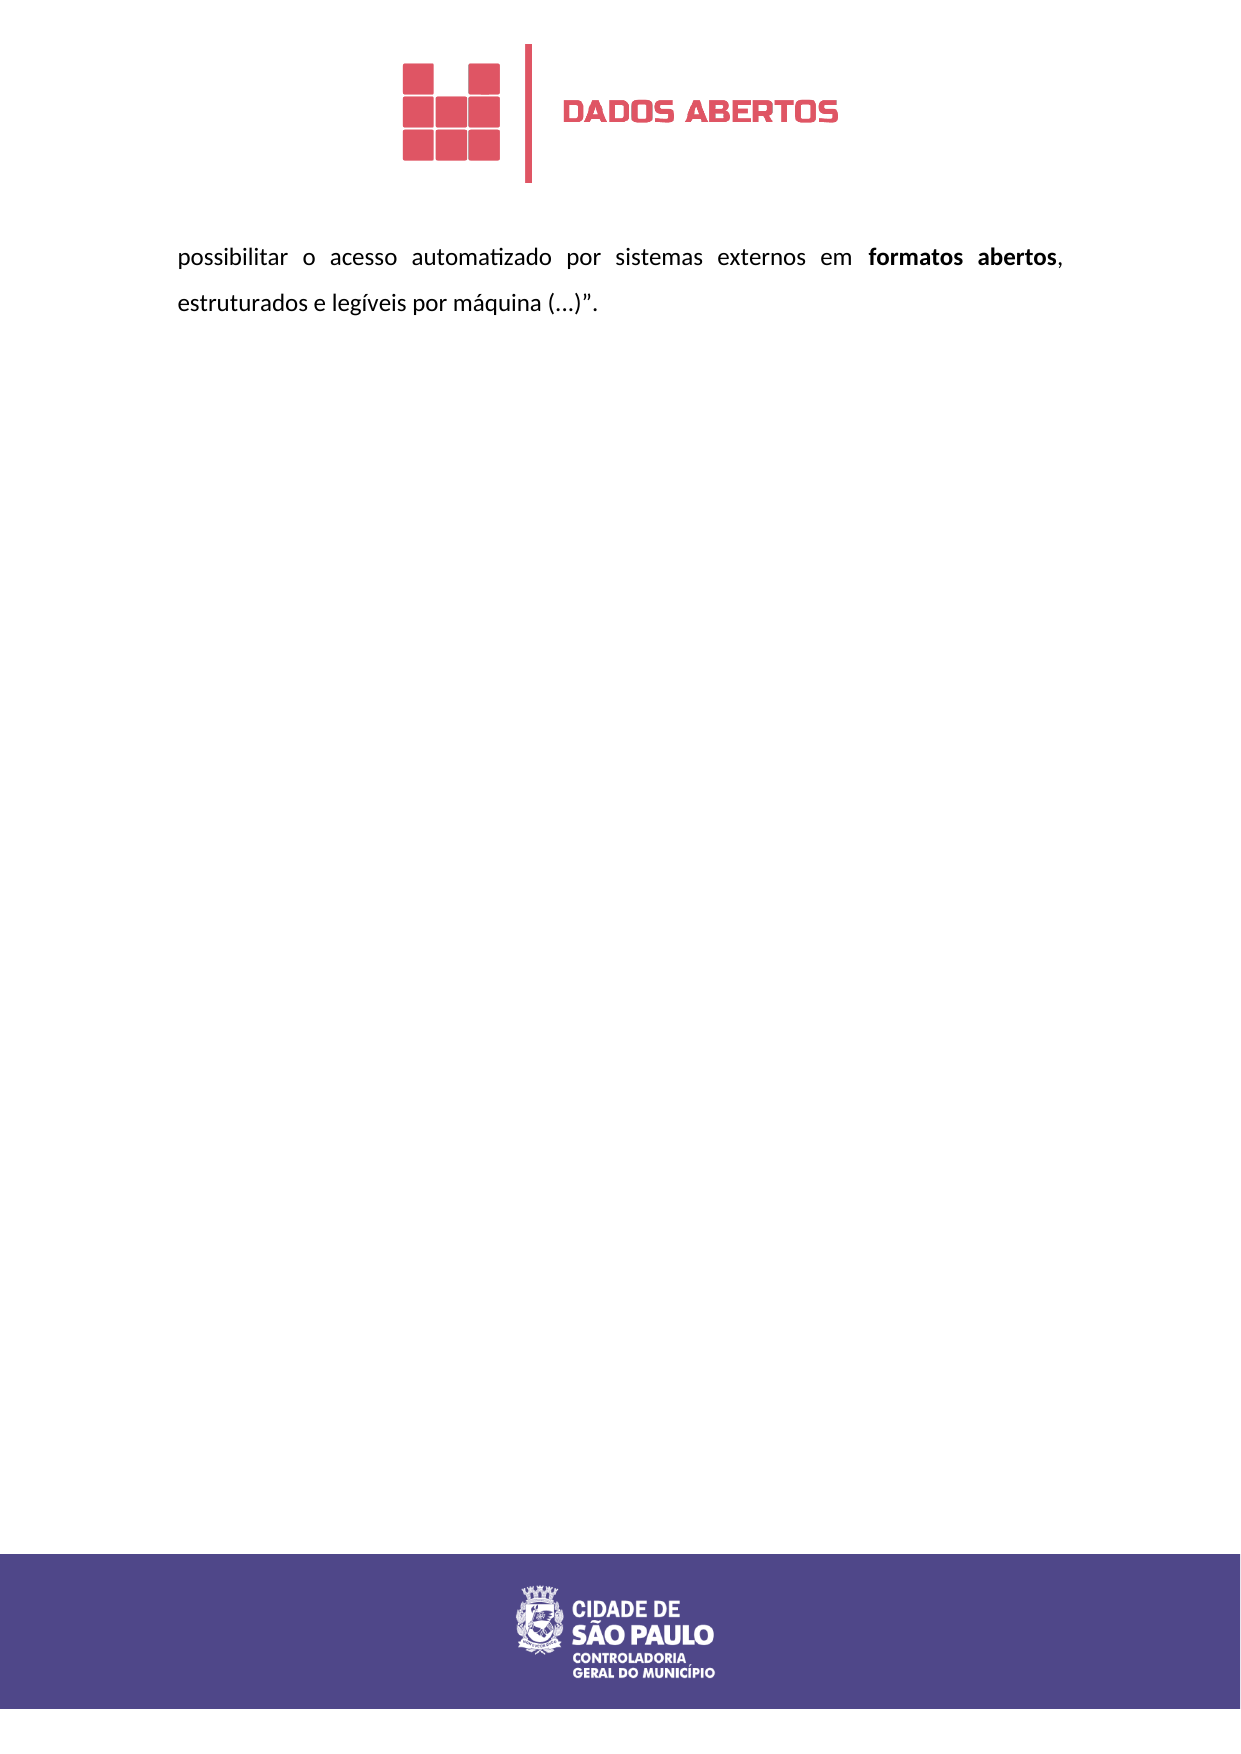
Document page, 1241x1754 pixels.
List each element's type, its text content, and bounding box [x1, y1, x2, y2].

text A legislação brasileira fomenta a utilização de formato aberto e livre, segundo o art. 8° da Lei Federal n° 12.527/2011 - Lei de Acesso à Informação: “É dever dos órgãos e entidades públicas promover, independentemente de requerimentos, a divulgação em local de fácil acesso, no âmbito de suas competências, de informações de interesse coletivo ou geral por eles produzidas ou custodiadas”. No § 3° do referido artigo, há algumas recomendações em relação ao formato dos dados: “II - possibilitar a gravação de relatórios em diversos formatos eletrônicos, inclusive abertos e não proprietários, tais como planilhas e texto, de modo a facilitar a análise das informações; III - possibilitar o acesso automatizado por sistemas externos em formatos abertos, estruturados e legíveis por máquina (...)”. [177, 148, 1063, 318]
